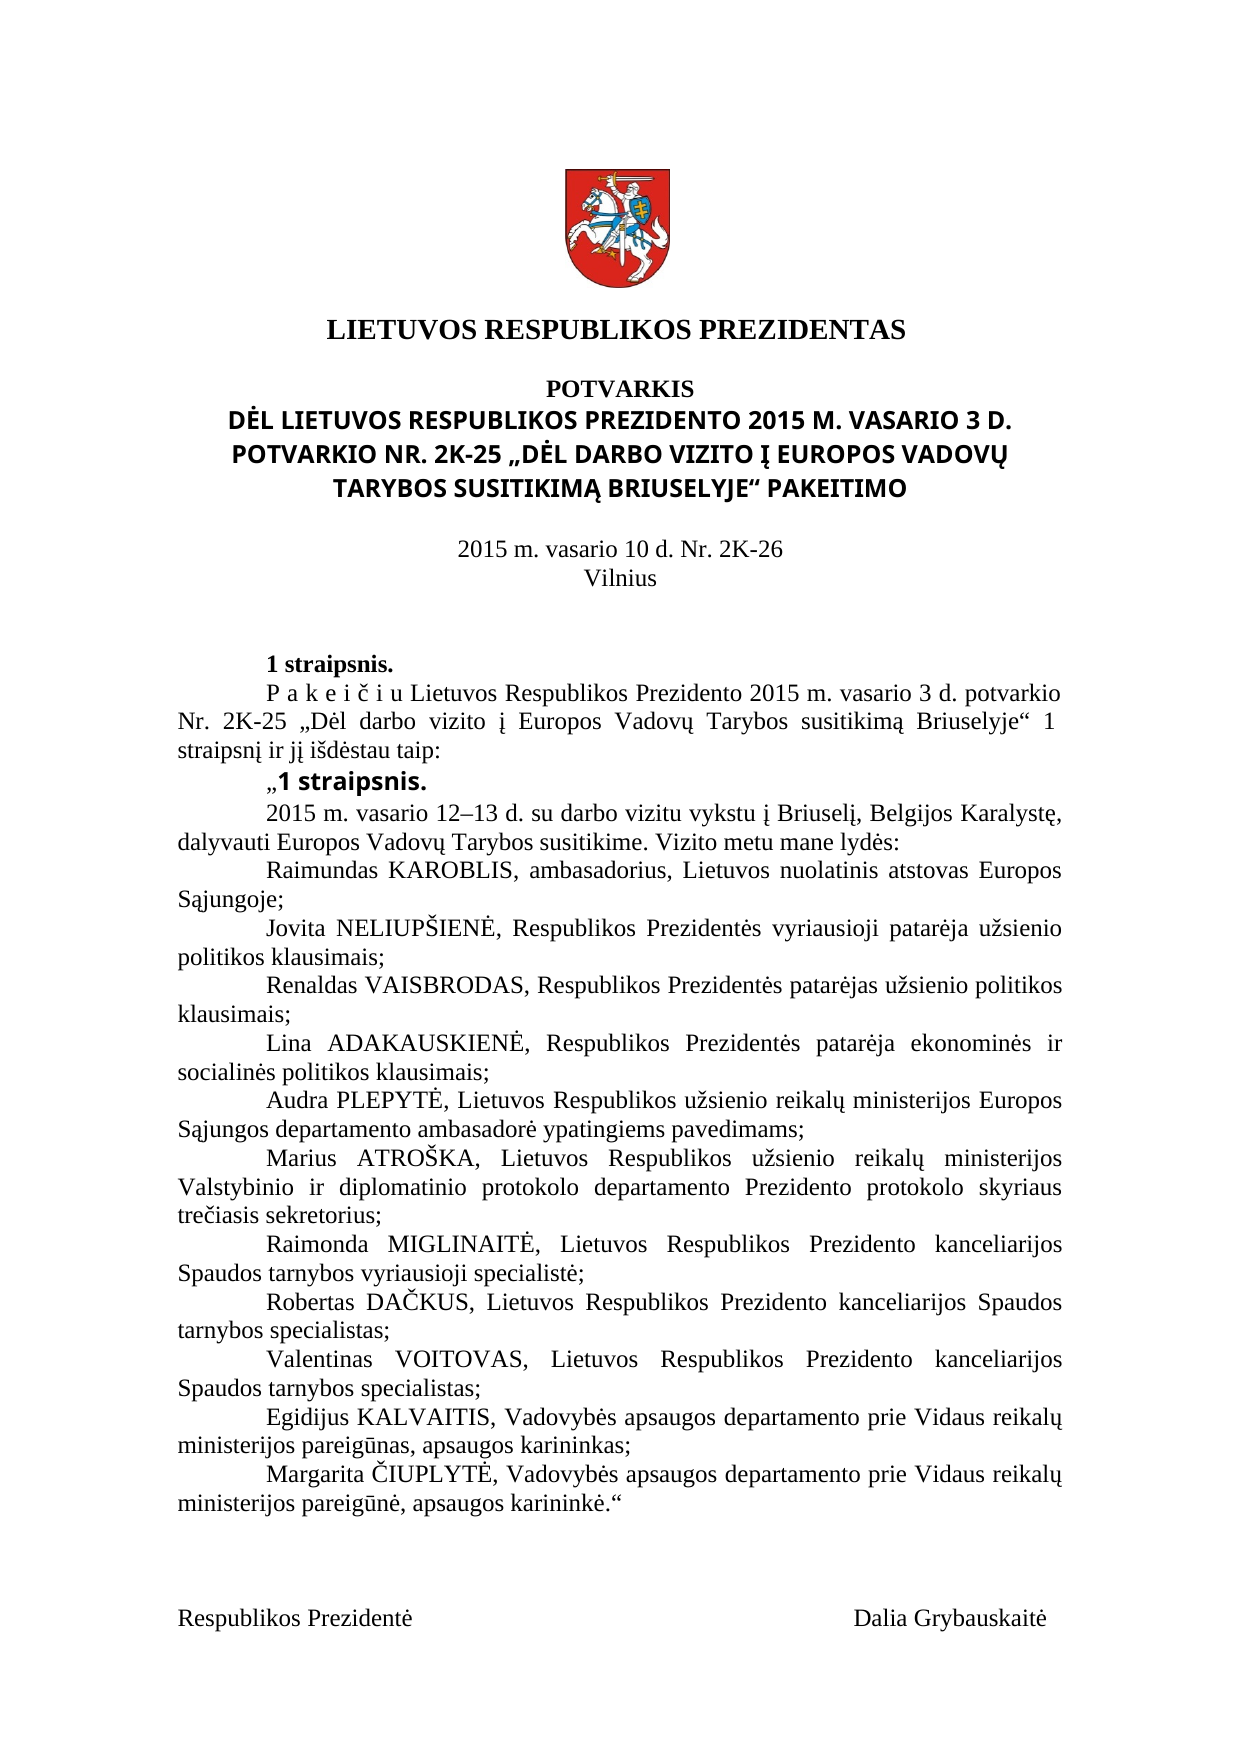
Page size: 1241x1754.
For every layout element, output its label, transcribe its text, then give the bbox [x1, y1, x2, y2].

text Marius ATROŠKA, Lietuvos Respublikos užsienio reikalų ministerijos Valstybinio ir diplomatinio protokolo departamento Prezidento protokolo skyriaus trečiasis sekretorius; [177, 1143, 1063, 1229]
text Margarita ČIUPLYTĖ, Vadovybės apsaugos departamento prie Vidaus reikalų ministerijos pareigūnė, apsaugos karininkė.“ [177, 1459, 1063, 1517]
text Dėl LIETUVOS RESPUBLIKOS PREZIDENTO 2015 M. VASARIO 3 D. POTVARKIO NR. 2K-25 „DĖL DARBO VIZITO Į EUROPOS VADOVŲ TARYBOS SUSITIKIMĄ BRIUSELYJE“ PAKEITIMO [177, 403, 1063, 505]
text Raimundas KAROBLIS, ambasadorius, Lietuvos nuolatinis atstovas Europos Sąjungoje; [177, 856, 1063, 913]
text Egidijus KALVAITIS, Vadovybės apsaugos departamento prie Vidaus reikalų ministerijos pareigūnas, apsaugos karininkas; [177, 1402, 1063, 1459]
text Renaldas VAISBRODAS, Respublikos Prezidentės patarėjas užsienio politikos klausimais; [177, 971, 1063, 1028]
text P a k e i č i u Lietuvos Respublikos Prezidento 2015 m. vasario 3 d. potvarkio Nr. 2K-25 „Dėl darbo vizito į Europos Vadovų Tarybos susitikimą Briuselyje“ 1 straipsnį ir jį išdėstau taip: [177, 678, 1063, 764]
text „1 straipsnis. [177, 764, 1063, 798]
text Audra PLEPYTĖ, Lietuvos Respublikos užsienio reikalų ministerijos Europos Sąjungos departamento ambasadorė ypatingiems pavedimams; [177, 1086, 1063, 1143]
text Vilnius [177, 563, 1063, 591]
text Valentinas VOITOVAS, Lietuvos Respublikos Prezidento kanceliarijos Spaudos tarnybos specialistas; [177, 1344, 1063, 1402]
text Lina ADAKAUSKIENĖ, Respublikos Prezidentės patarėja ekonominės ir socialinės politikos klausimais; [177, 1028, 1063, 1086]
text 1 straipsnis. [177, 649, 1063, 678]
text LIETUVOS RESPUBLIKOS PREZIDENTAS [177, 312, 1063, 346]
text Raimonda MIGLINAITĖ, Lietuvos Respublikos Prezidento kanceliarijos Spaudos tarnybos vyriausioji specialistė; [177, 1229, 1063, 1287]
text 2015 m. vasario 10 d. Nr. 2K-26 [177, 534, 1063, 563]
text Robertas DAČKUS, Lietuvos Respublikos Prezidento kanceliarijos Spaudos tarnybos specialistas; [177, 1287, 1063, 1344]
text POTVARKIS [177, 374, 1063, 403]
text Jovita NELIUPŠIENĖ, Respublikos Prezidentės vyriausioji patarėja užsienio politikos klausimais; [177, 913, 1063, 971]
text 2015 m. vasario 12–13 d. su darbo vizitu vykstu į Briuselį, Belgijos Karalystę, dalyvauti Europos Vadovų Tarybos susitikime. Vizito metu mane lydės: [177, 798, 1063, 856]
text Respublikos Prezidentė Dalia Grybauskaitė [177, 1603, 1063, 1632]
